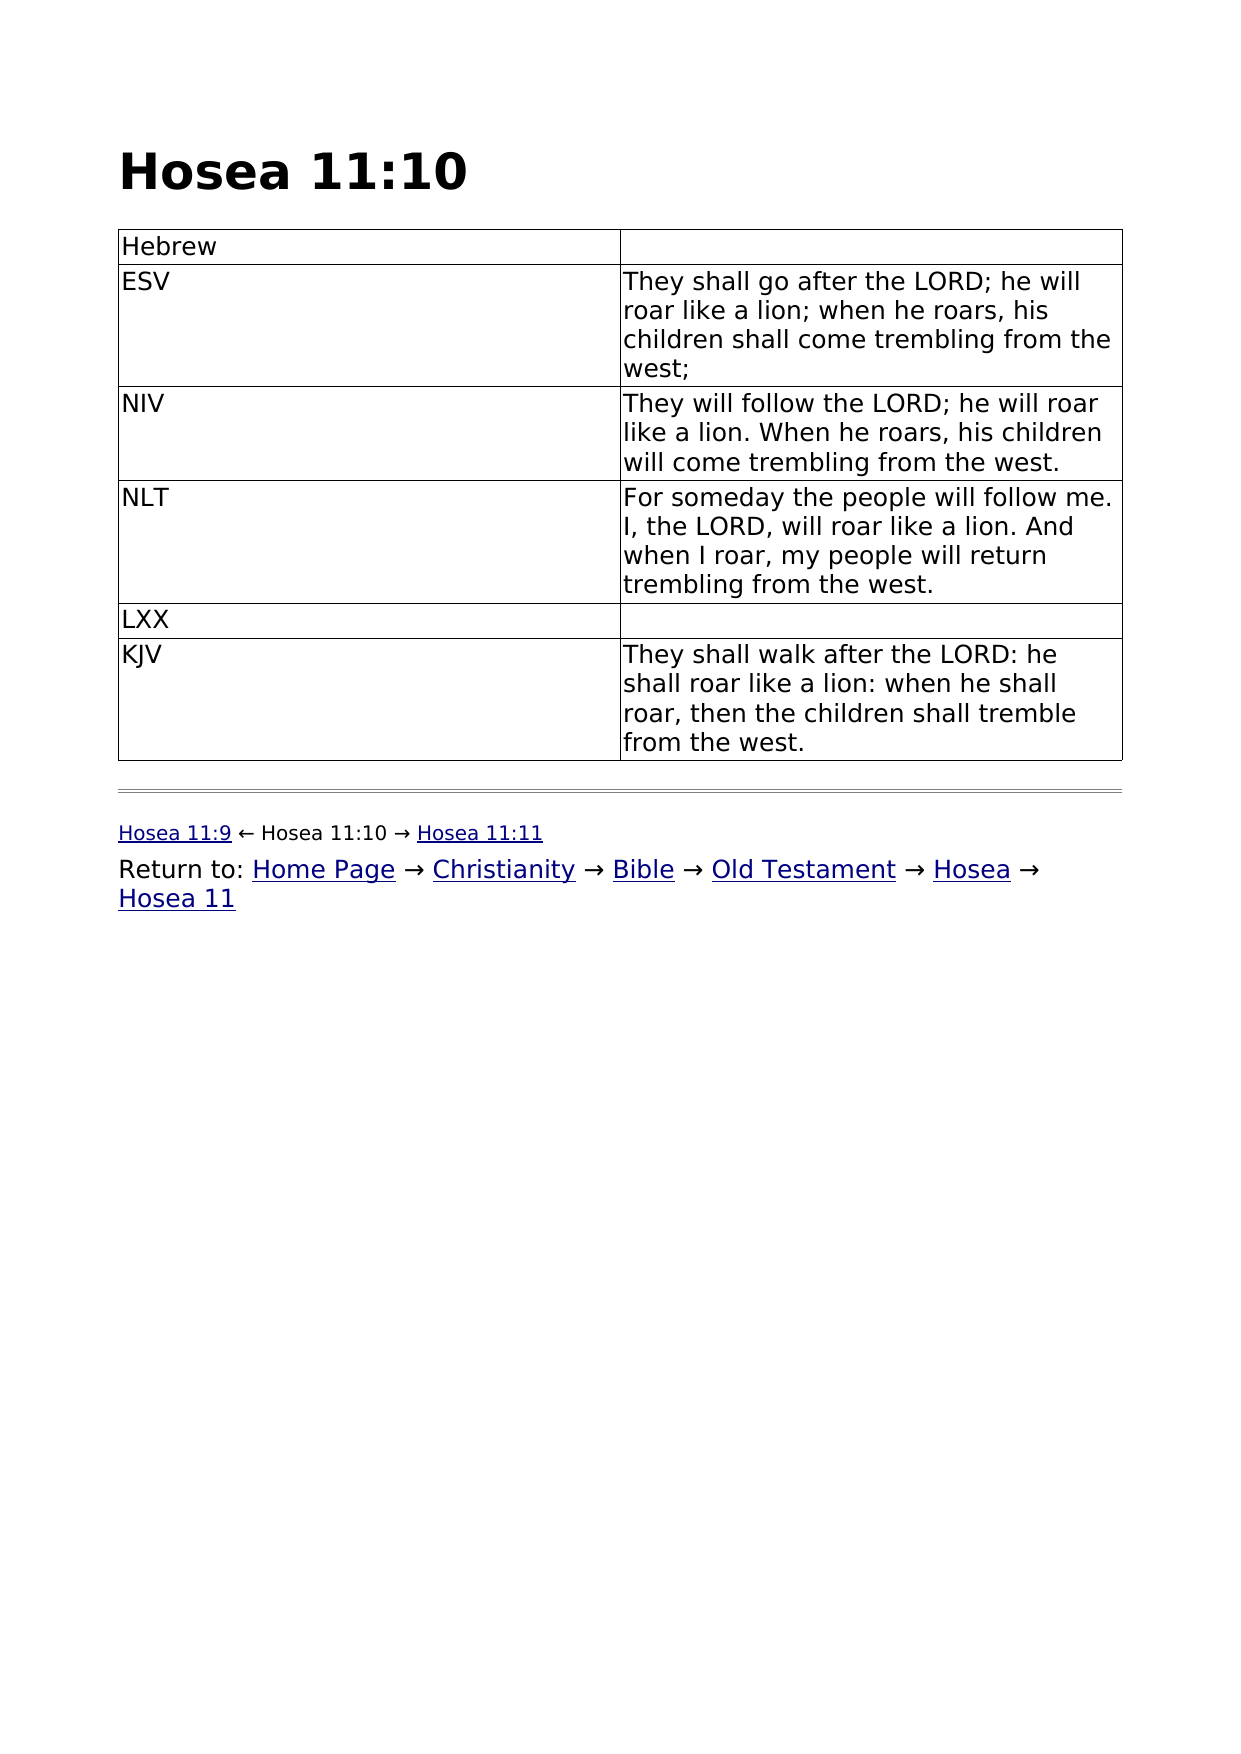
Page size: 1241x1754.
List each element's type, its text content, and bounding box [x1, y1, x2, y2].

table_cell They shall walk after the LORD: he shall roar like a lion: when he shall roar, then the children shall tremble from the west. [621, 639, 1122, 760]
table_header [621, 230, 1122, 264]
table_cell They will follow the LORD; he will roar like a lion. When he roars, his children will come trembling from the west. [621, 387, 1122, 480]
table_cell KJV [119, 639, 620, 760]
table_cell LXX [119, 604, 620, 637]
table_cell [621, 604, 1122, 637]
table_cell ESV [119, 265, 620, 386]
text Hosea 11:9 ← Hosea 11:10 → Hosea 11:11 [118, 821, 1122, 855]
table_cell For someday the people will follow me. I, the LORD, will roar like a lion. And when I roar, my people will return trembling from the west. [621, 481, 1122, 602]
text Return to: Home Page → Christianity → Bible → Old Testament → Hosea → Hosea 11 [118, 855, 1122, 914]
table_cell NLT [119, 481, 620, 602]
table_header Hebrew [119, 230, 620, 264]
table_cell NIV [119, 387, 620, 480]
subtitle Hosea 11:10 [118, 143, 1122, 201]
table_cell They shall go after the LORD; he will roar like a lion; when he roars, his children shall come trembling from the west; [621, 265, 1122, 386]
